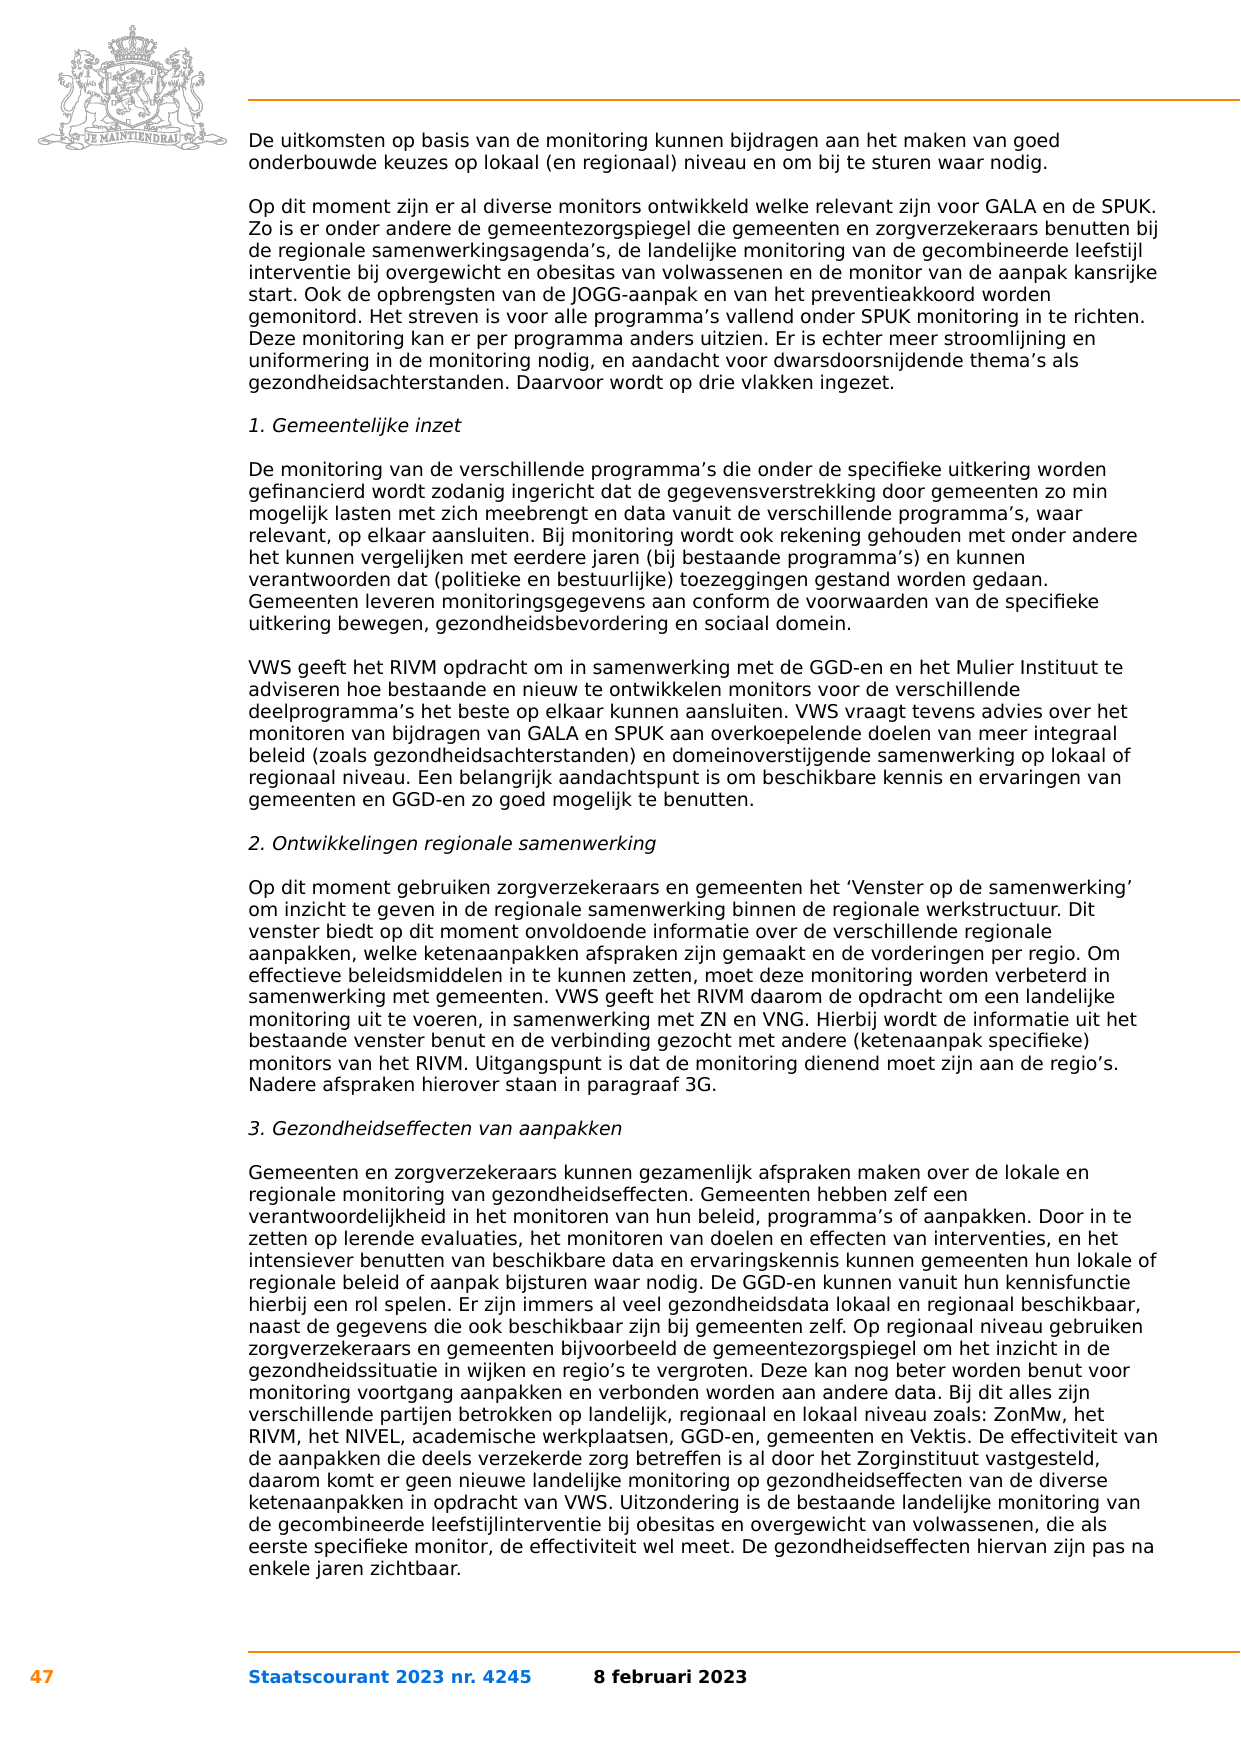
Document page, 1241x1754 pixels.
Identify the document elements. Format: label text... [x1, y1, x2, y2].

text De uitkomsten op basis van de monitoring kunnen bijdragen aan het maken van goed onderbouwde keuzes op lokaal (en regionaal) niveau en om bij te sturen waar nodig. [248, 130, 1163, 174]
text Gemeenten en zorgverzekeraars kunnen gezamenlijk afspraken maken over de lokale en regionale monitoring van gezondheidseffecten. Gemeenten hebben zelf een verantwoordelijkheid in het monitoren van hun beleid, programma’s of aanpakken. Door in te zetten op lerende evaluaties, het monitoren van doelen en effecten van interventies, en het intensiever benutten van beschikbare data en ervaringskennis kunnen gemeenten hun lokale of regionale beleid of aanpak bijsturen waar nodig. De GGD-en kunnen vanuit hun kennisfunctie hierbij een rol spelen. Er zijn immers al veel gezondheidsdata lokaal en regionaal beschikbaar, naast de gegevens die ook beschikbaar zijn bij gemeenten zelf. Op regionaal niveau gebruiken zorgverzekeraars en gemeenten bijvoorbeeld de gemeentezorgspiegel om het inzicht in de gezondheidssituatie in wijken en regio’s te vergroten. Deze kan nog beter worden benut voor monitoring voortgang aanpakken en verbonden worden aan andere data. Bij dit alles zijn verschillende partijen betrokken op landelijk, regionaal en lokaal niveau zoals: ZonMw, het RIVM, het NIVEL, academische werkplaatsen, GGD-en, gemeenten en Vektis. De effectiviteit van de aanpakken die deels verzekerde zorg betreffen is al door het Zorginstituut vastgesteld, daarom komt er geen nieuwe landelijke monitoring op gezondheidseffecten van de diverse ketenaanpakken in opdracht van VWS. Uitzondering is de bestaande landelijke monitoring van de gecombineerde leefstijlinterventie bij obesitas en overgewicht van volwassenen, die als eerste specifieke monitor, de effectiviteit wel meet. De gezondheidseffecten hiervan zijn pas na enkele jaren zichtbaar. [248, 1162, 1163, 1580]
subtitle 1. Gemeentelijke inzet [248, 415, 1163, 437]
text Op dit moment gebruiken zorgverzekeraars en gemeenten het ‘Venster op de samenwerking’ om inzicht te geven in de regionale samenwerking binnen de regionale werkstructuur. Dit venster biedt op dit moment onvoldoende informatie over de verschillende regionale aanpakken, welke ketenaanpakken afspraken zijn gemaakt en de vorderingen per regio. Om effectieve beleidsmiddelen in te kunnen zetten, moet deze monitoring worden verbeterd in samenwerking met gemeenten. VWS geeft het RIVM daarom de opdracht om een landelijke monitoring uit te voeren, in samenwerking met ZN en VNG. Hierbij wordt de informatie uit het bestaande venster benut en de verbinding gezocht met andere (ketenaanpak specifieke) monitors van het RIVM. Uitgangspunt is dat de monitoring dienend moet zijn aan de regio’s. Nadere afspraken hierover staan in paragraaf 3G. [248, 877, 1163, 1096]
subtitle 3. Gezondheidseffecten van aanpakken [248, 1118, 1163, 1140]
picture [38, 25, 227, 150]
subtitle 2. Ontwikkelingen regionale samenwerking [248, 833, 1163, 855]
text Op dit moment zijn er al diverse monitors ontwikkeld welke relevant zijn voor GALA en de SPUK. Zo is er onder andere de gemeentezorgspiegel die gemeenten en zorgverzekeraars benutten bij de regionale samenwerkingsagenda’s, de landelijke monitoring van de gecombineerde leefstijl interventie bij overgewicht en obesitas van volwassenen en de monitor van de aanpak kansrijke start. Ook de opbrengsten van de JOGG-aanpak en van het preventieakkoord worden gemonitord. Het streven is voor alle programma’s vallend onder SPUK monitoring in te richten. Deze monitoring kan er per programma anders uitzien. Er is echter meer stroomlijning en uniformering in de monitoring nodig, en aandacht voor dwarsdoorsnijdende thema’s als gezondheidsachterstanden. Daarvoor wordt op drie vlakken ingezet. [248, 196, 1163, 393]
text VWS geeft het RIVM opdracht om in samenwerking met de GGD-en en het Mulier Instituut te adviseren hoe bestaande en nieuw te ontwikkelen monitors voor de verschillende deelprogramma’s het beste op elkaar kunnen aansluiten. VWS vraagt tevens advies over het monitoren van bijdragen van GALA en SPUK aan overkoepelende doelen van meer integraal beleid (zoals gezondheidsachterstanden) en domeinoverstijgende samenwerking op lokaal of regionaal niveau. Een belangrijk aandachtspunt is om beschikbare kennis en ervaringen van gemeenten en GGD-en zo goed mogelijk te benutten. [248, 657, 1163, 811]
text De monitoring van de verschillende programma’s die onder de specifieke uitkering worden gefinancierd wordt zodanig ingericht dat de gegevensverstrekking door gemeenten zo min mogelijk lasten met zich meebrengt en data vanuit de verschillende programma’s, waar relevant, op elkaar aansluiten. Bij monitoring wordt ook rekening gehouden met onder andere het kunnen vergelijken met eerdere jaren (bij bestaande programma’s) en kunnen verantwoorden dat (politieke en bestuurlijke) toezeggingen gestand worden gedaan. Gemeenten leveren monitoringsgegevens aan conform de voorwaarden van de specifieke uitkering bewegen, gezondheidsbevordering en sociaal domein. [248, 459, 1163, 635]
